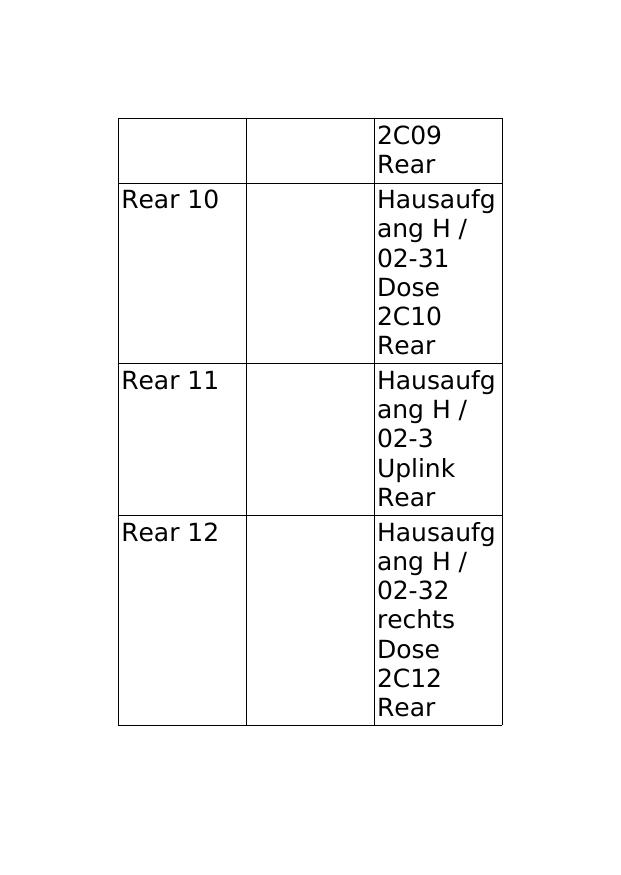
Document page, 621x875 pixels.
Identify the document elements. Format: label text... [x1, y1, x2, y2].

table_cell Hausaufgang H / 02-3 Uplink Rear [375, 364, 502, 515]
table_cell [119, 119, 246, 182]
table_cell 2C09 Rear [375, 119, 502, 182]
table_cell Rear 11 [119, 364, 246, 515]
table_cell Hausaufgang H / 02-32 rechts Dose 2C12 Rear [375, 516, 502, 725]
table_cell Rear 12 [119, 516, 246, 725]
table_cell Rear 10 [119, 184, 246, 363]
table_cell [247, 364, 374, 515]
table_cell [247, 119, 374, 182]
table_cell [247, 516, 374, 725]
table_cell [247, 184, 374, 363]
table_cell Hausaufgang H / 02-31 Dose 2C10 Rear [375, 184, 502, 363]
